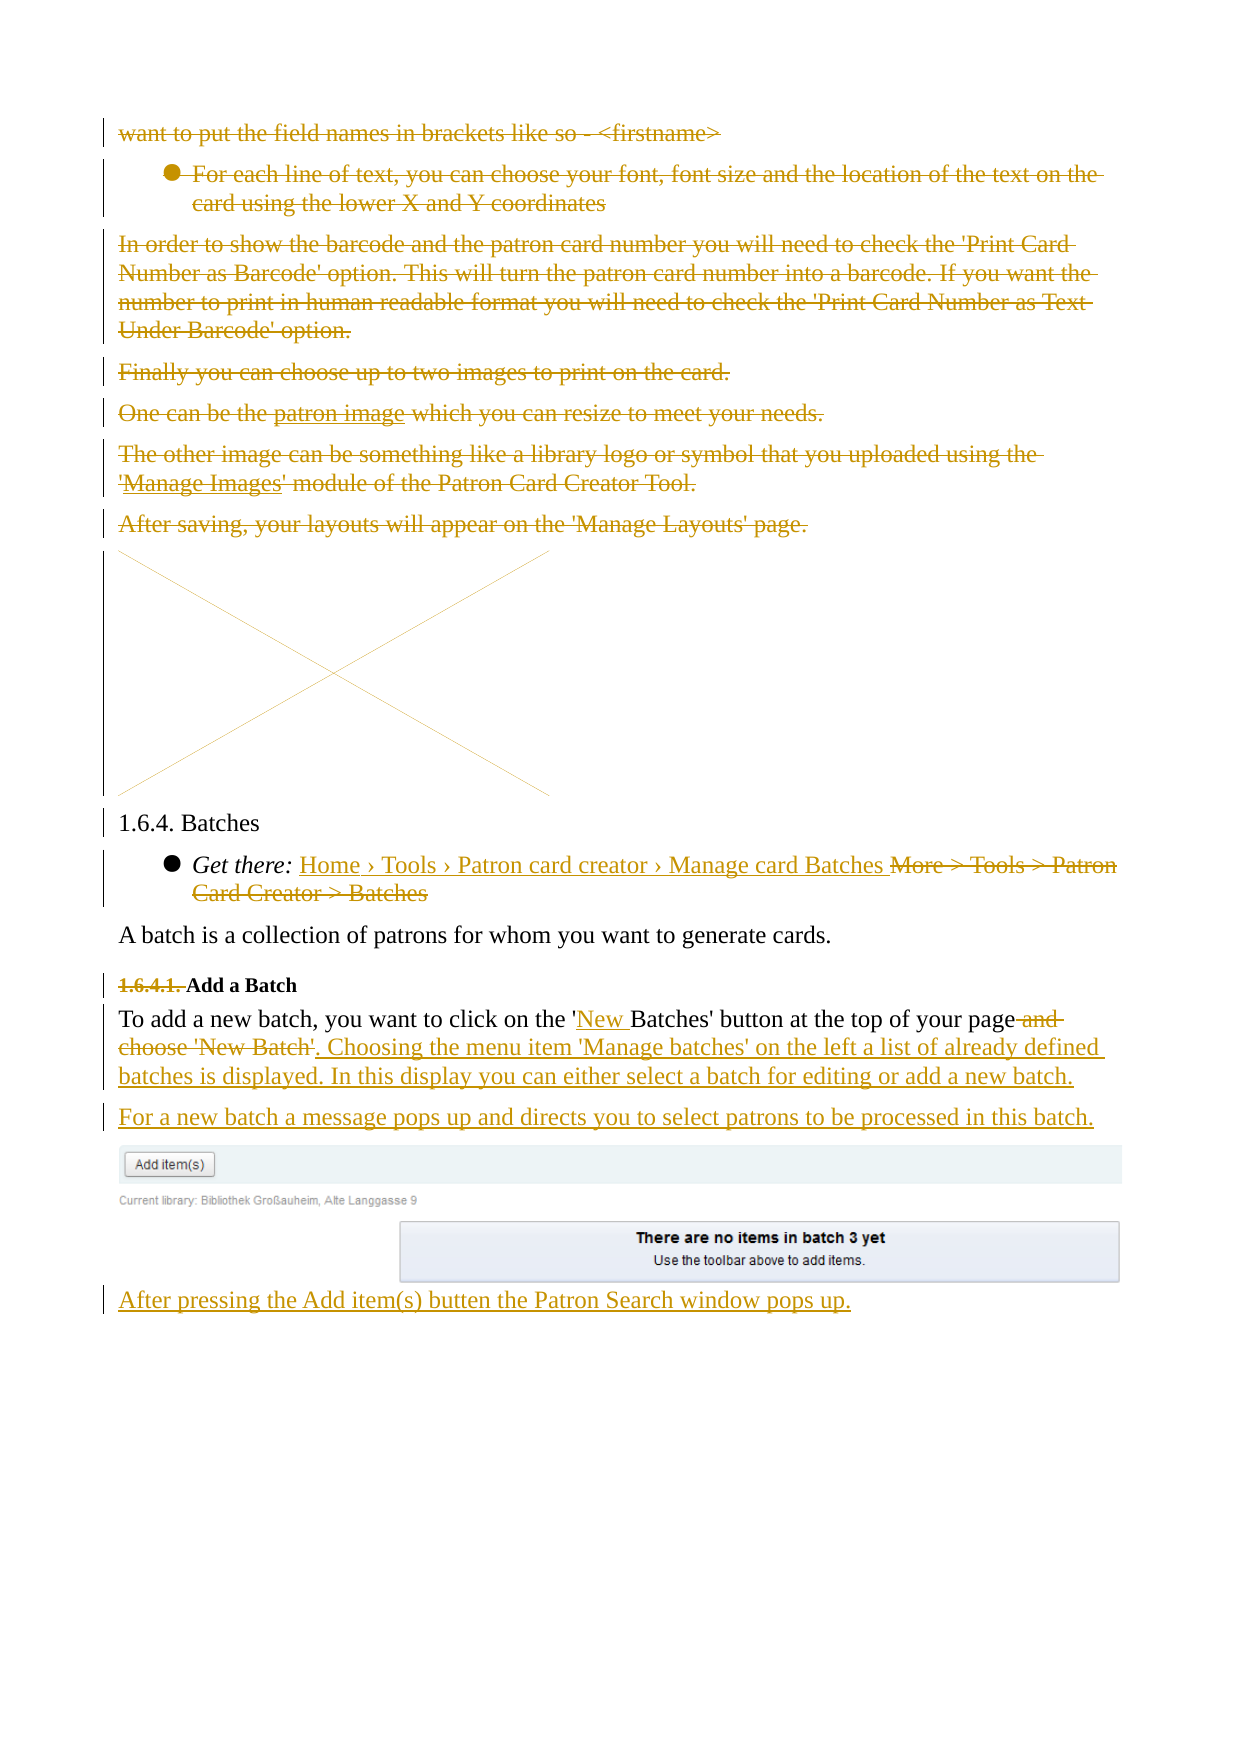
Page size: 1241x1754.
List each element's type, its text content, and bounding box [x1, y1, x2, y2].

text After pressing the Add item(s) butten the Patron Search window pops up. [118, 1286, 1122, 1314]
picture [118, 1143, 1123, 1286]
list Get there: Home › Tools › Patron card creator › Manage card Batches [162, 850, 1122, 907]
subtitle Add a Batch [118, 973, 1122, 997]
text A batch is a collection of patrons for whom you want to generate cards. [118, 920, 1122, 948]
text For a new batch a message pops up and directs you to select patrons to be processed in this batch. [118, 1102, 1122, 1131]
text To add a new batch, you want to click on the 'New Batches' button at the top of your page. Choosing the menu item 'Manage batches' on the left a list of already defined batches is displayed. In this display you can either select a batch for editing or add a new batch. [118, 1004, 1122, 1090]
